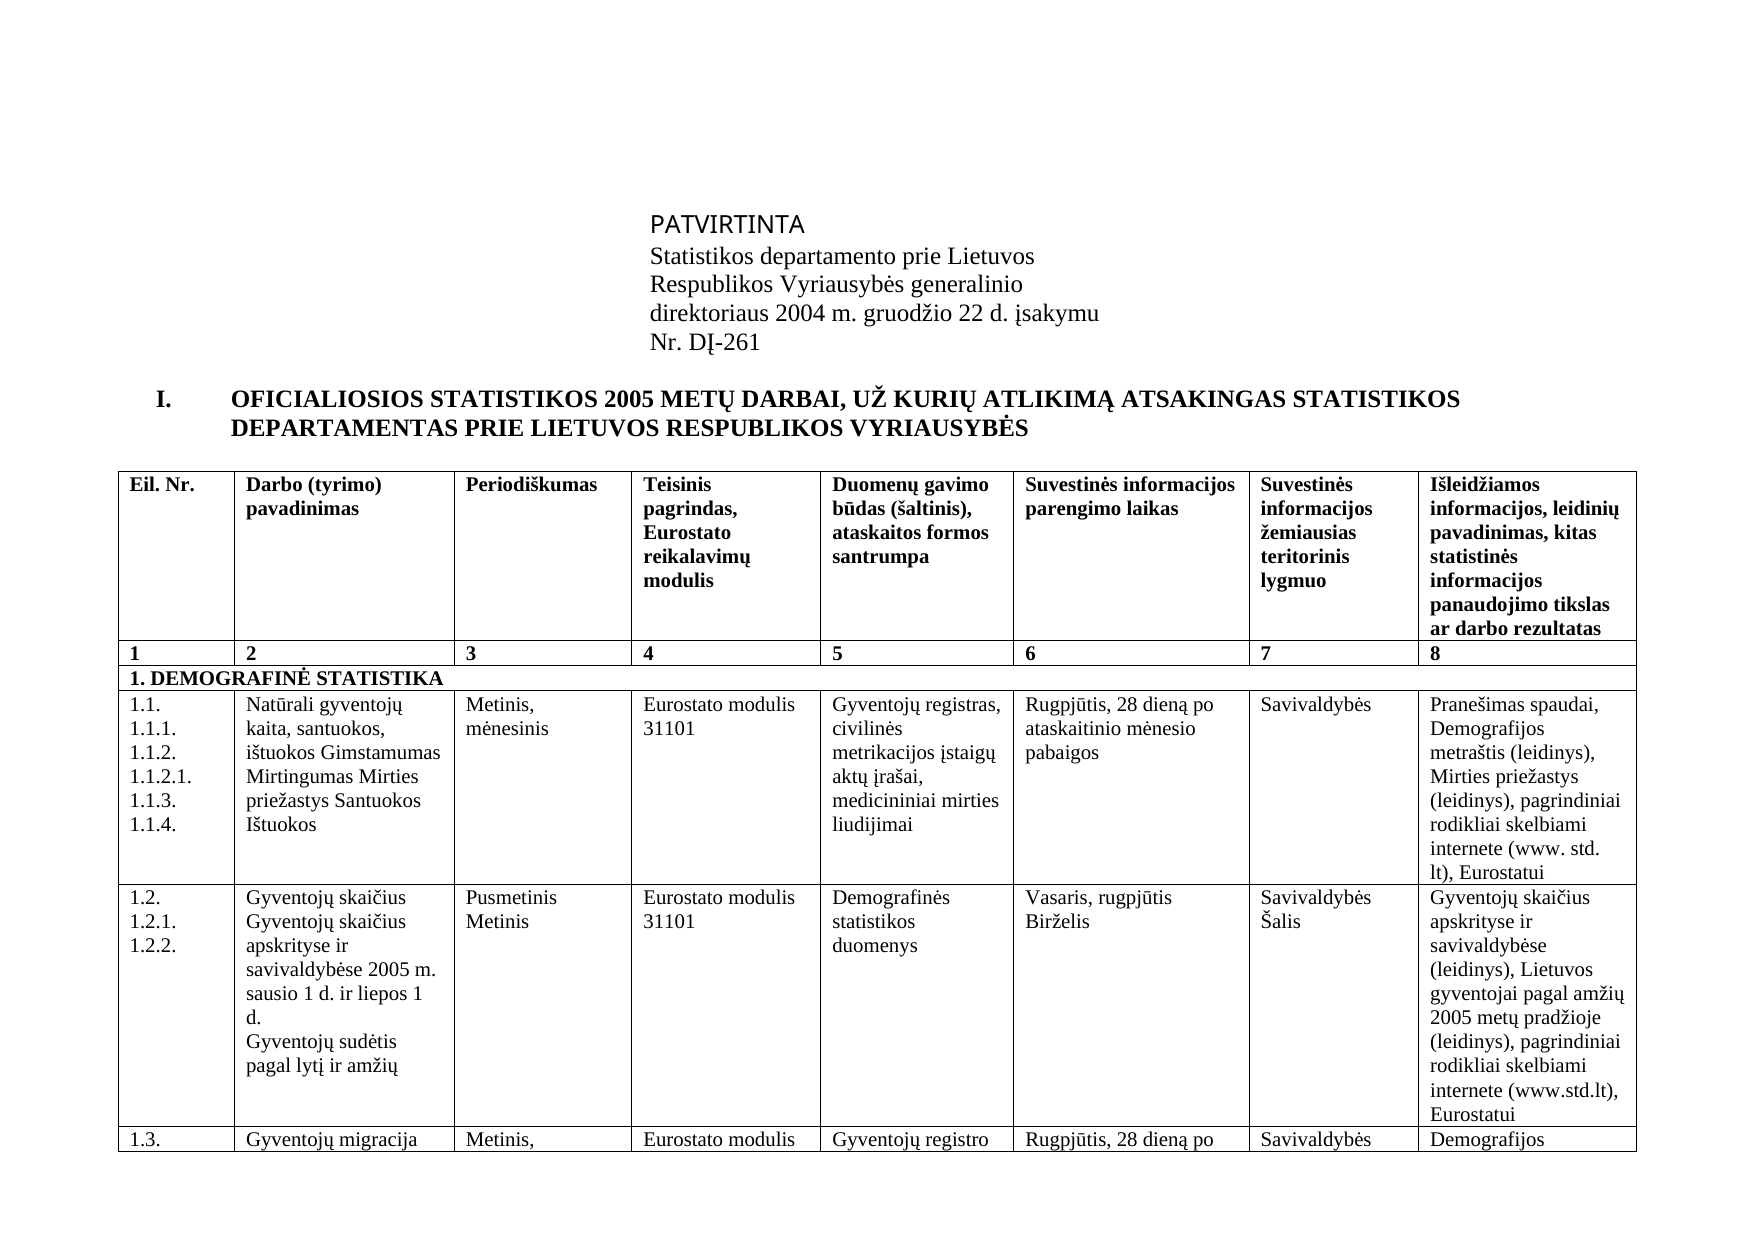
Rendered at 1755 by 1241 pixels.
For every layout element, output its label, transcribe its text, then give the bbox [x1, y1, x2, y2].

text I. OFICIALIOSIOS STATISTIKOS 2005 METŲ DARBAI, UŽ KURIŲ ATLIKIMĄ ATSAKINGAS STATISTIKOS DEPARTAMENTAS PRIE LIETUVOS RESPUBLIKOS VYRIAUSYBĖS [156, 384, 1636, 442]
table_header Eil. Nr. [119, 472, 234, 640]
table_cell Vasaris, rugpjūtis Birželis [1014, 885, 1249, 1126]
table_header Suvestinės informacijos parengimo laikas [1014, 472, 1249, 640]
text Respublikos Vyriausybės generalinio [118, 269, 1636, 298]
text Statistikos departamento prie Lietuvos [118, 241, 1636, 269]
table_cell 3 [455, 641, 631, 665]
table_cell Savivaldybės [1250, 1127, 1418, 1151]
table_cell 1.3. [119, 1127, 234, 1151]
table_cell Eurostato modulis [632, 1127, 820, 1151]
table_cell Eurostato modulis 31101 [632, 691, 820, 884]
table_cell Metinis, mėnesinis [455, 691, 631, 884]
table_cell Demografinės statistikos duomenys [821, 885, 1013, 1126]
table_cell Savivaldybės [1250, 691, 1418, 884]
text Nr. DĮ-261 [118, 327, 1636, 356]
table_header Periodiškumas [455, 472, 631, 640]
table_cell Gyventojų skaičius Gyventojų skaičius apskrityse ir savivaldybėse 2005 m. sausio 1 d. ir liepos 1 d. Gyventojų sudėtis pagal lytį ir amžių [235, 885, 454, 1126]
text direktoriaus 2004 m. gruodžio 22 d. įsakymu [118, 298, 1636, 327]
table_header Teisinis pagrindas, Eurostato reikalavimų modulis [632, 472, 820, 640]
table_cell 6 [1014, 641, 1249, 665]
table_cell 7 [1250, 641, 1418, 665]
table_header Išleidžiamos informacijos, leidinių pavadinimas, kitas statistinės informacijos panaudojimo tikslas ar darbo rezultatas [1419, 472, 1636, 640]
text PATVIRTINTA [118, 207, 1636, 241]
table_cell 2 [235, 641, 454, 665]
table_cell Pusmetinis Metinis [455, 885, 631, 1126]
table_cell 1. DEMOGRAFINĖ STATISTIKA [119, 666, 1636, 690]
table_cell Eurostato modulis 31101 [632, 885, 820, 1126]
table_cell Rugpjūtis, 28 dieną po [1014, 1127, 1249, 1151]
table_cell Gyventojų migracija [235, 1127, 454, 1151]
table_cell Pranešimas spaudai, Demografijos metraštis (leidinys), Mirties priežastys (leidinys), pagrindiniai rodikliai skelbiami internete (www. std. lt), Eurostatui [1419, 691, 1636, 884]
table_cell Gyventojų registras, civilinės metrikacijos įstaigų aktų įrašai, medicininiai mirties liudijimai [821, 691, 1013, 884]
table_cell Gyventojų registro [821, 1127, 1013, 1151]
table_header Darbo (tyrimo) pavadinimas [235, 472, 454, 640]
table_header Suvestinės informacijos žemiausias teritorinis lygmuo [1250, 472, 1418, 640]
table_cell Gyventojų skaičius apskrityse ir savivaldybėse (leidinys), Lietuvos gyventojai pagal amžių 2005 metų pradžioje (leidinys), pagrindiniai rodikliai skelbiami internete (www.std.lt), Eurostatui [1419, 885, 1636, 1126]
table_cell 1.1. 1.1.1. 1.1.2. 1.1.2.1. 1.1.3. 1.1.4. [119, 691, 234, 884]
table_cell Metinis, [455, 1127, 631, 1151]
table_cell 4 [632, 641, 820, 665]
table_cell Savivaldybės Šalis [1250, 885, 1418, 1126]
table_cell Demografijos [1419, 1127, 1636, 1151]
table_cell 8 [1419, 641, 1636, 665]
table_cell Rugpjūtis, 28 dieną po ataskaitinio mėnesio pabaigos [1014, 691, 1249, 884]
table_cell Natūrali gyventojų kaita, santuokos, ištuokos Gimstamumas Mirtingumas Mirties priežastys Santuokos Ištuokos [235, 691, 454, 884]
table_cell 5 [821, 641, 1013, 665]
table_header Duomenų gavimo būdas (šaltinis), ataskaitos formos santrumpa [821, 472, 1013, 640]
table_cell 1.2. 1.2.1. 1.2.2. [119, 885, 234, 1126]
table_cell 1 [119, 641, 234, 665]
